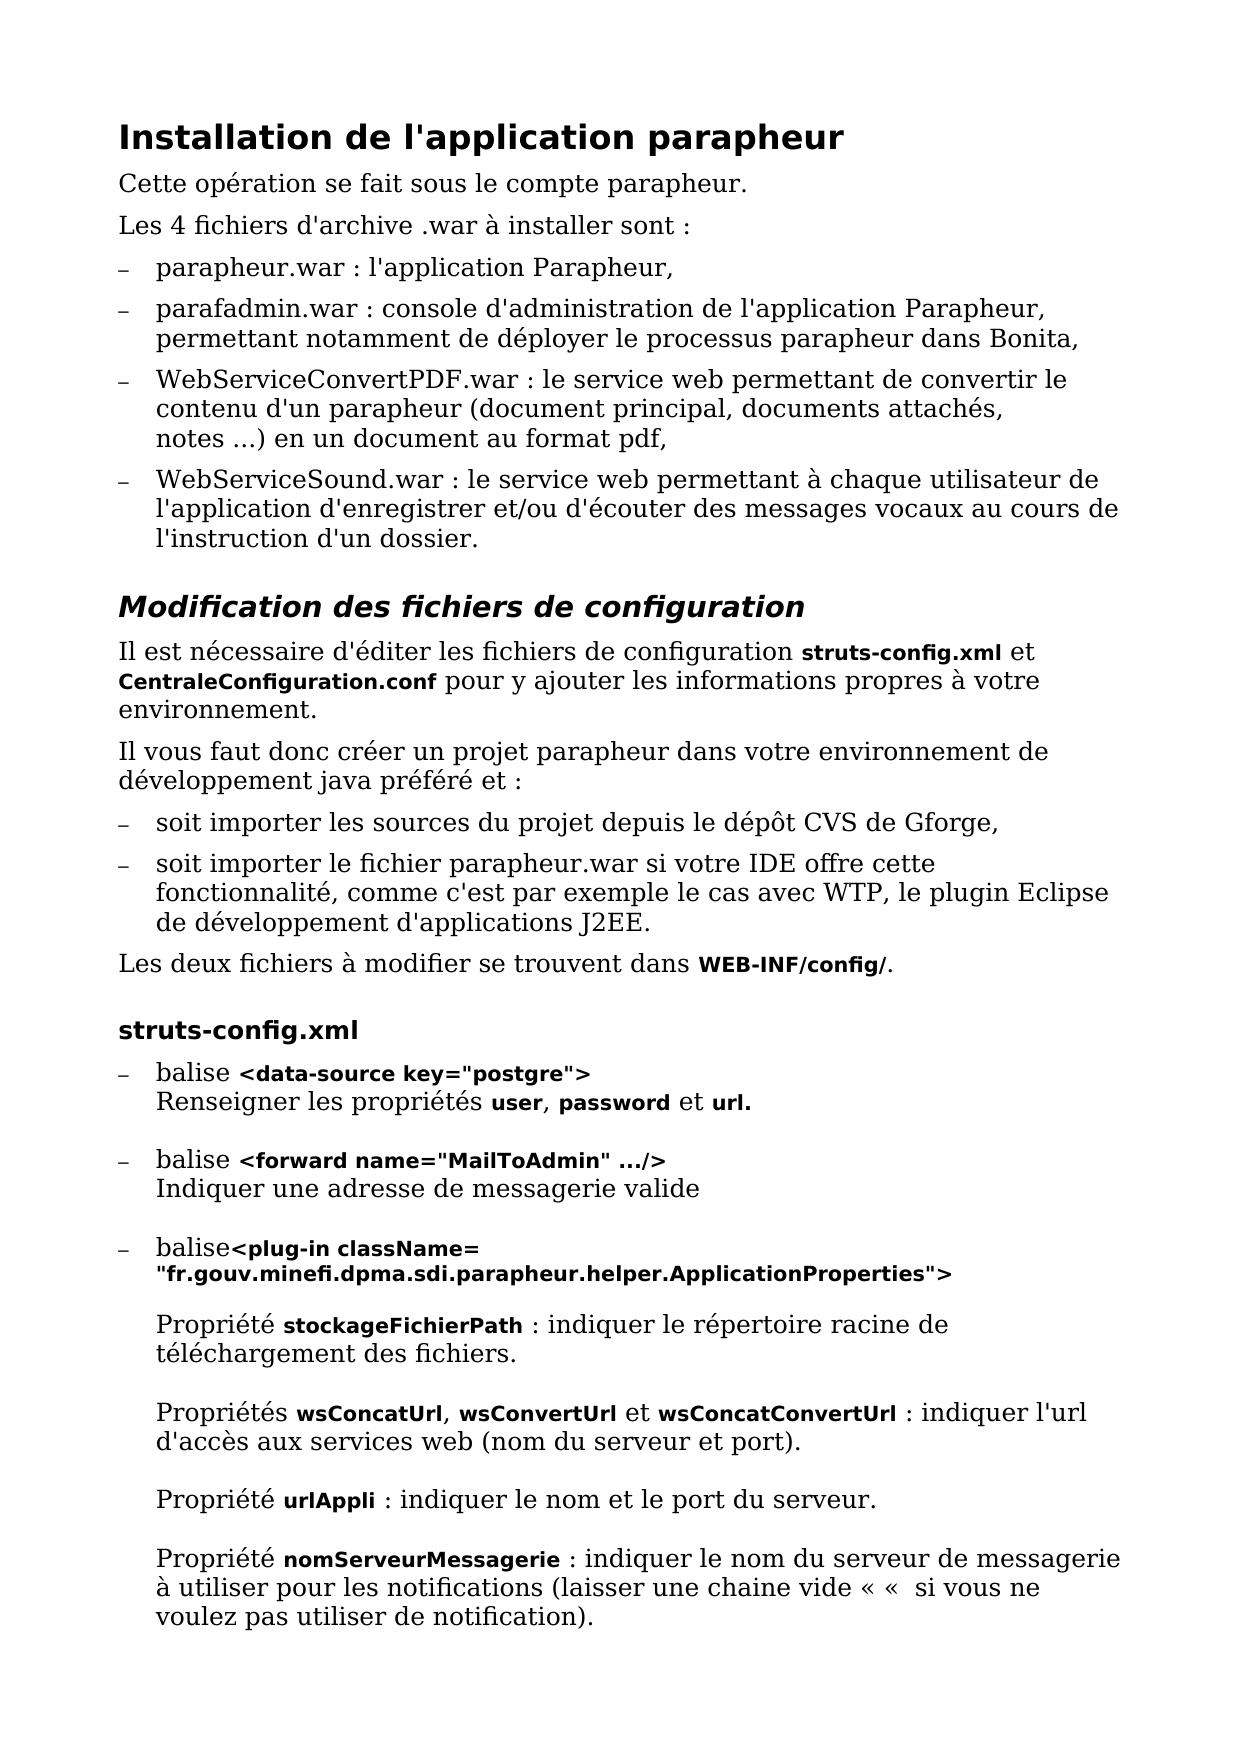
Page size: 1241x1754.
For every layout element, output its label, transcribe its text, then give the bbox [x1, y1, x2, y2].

list parafadmin.war : console d'administration de l'application Parapheur, permettant notamment de déployer le processus parapheur dans Bonita, [118, 294, 1122, 353]
list balise <forward name="MailToAdmin" .../> Indiquer une adresse de messagerie valide [118, 1145, 1122, 1233]
list soit importer le fichier parapheur.war si votre IDE offre cette fonctionnalité, comme c'est par exemple le cas avec WTP, le plugin Eclipse de développement d'applications J2EE. [118, 849, 1122, 937]
text Les deux fichiers à modifier se trouvent dans WEB-INF/config/. [118, 949, 1122, 978]
text Il est nécessaire d'éditer les fichiers de configuration struts-config.xml et CentraleConfiguration.conf pour y ajouter les informations propres à votre environnement. [118, 637, 1122, 724]
list balise<plug-in className= "fr.gouv.minefi.dpma.sdi.parapheur.helper.ApplicationProperties"> Propriété stockageFichierPath : indiquer le répertoire racine de téléchargement des fichiers. Propriétés wsConcatUrl, wsConvertUrl et wsConcatConvertUrl : indiquer l'url d'accès aux services web (nom du serveur et port). Propriété urlAppli : indiquer le nom et le port du serveur. Propriété nomServeurMessagerie : indiquer le nom du serveur de messagerie à utiliser pour les notifications (laisser une chaine vide « « si vous ne voulez pas utiliser de notification). [118, 1233, 1122, 1631]
subtitle struts-config.xml [118, 1016, 1122, 1045]
list WebServiceSound.war : le service web permettant à chaque utilisateur de l'application d'enregistrer et/ou d'écouter des messages vocaux au cours de l'instruction d'un dossier. [118, 465, 1122, 553]
list balise <data-source key="postgre"> Renseigner les propriétés user, password et url. [118, 1058, 1122, 1145]
list soit importer les sources du projet depuis le dépôt CVS de Gforge, [118, 808, 1122, 837]
list WebServiceConvertPDF.war : le service web permettant de convertir le contenu d'un parapheur (document principal, documents attachés, notes ...) en un document au format pdf, [118, 365, 1122, 453]
subtitle Modification des fichiers de configuration [118, 590, 1122, 624]
text Cette opération se fait sous le compte parapheur. [118, 169, 1122, 199]
text Les 4 fichiers d'archive .war à installer sont : [118, 211, 1122, 240]
list parapheur.war : l'application Parapheur, [118, 253, 1122, 282]
subtitle Installation de l'application parapheur [118, 118, 1122, 157]
text Il vous faut donc créer un projet parapheur dans votre environnement de développement java préféré et : [118, 737, 1122, 795]
